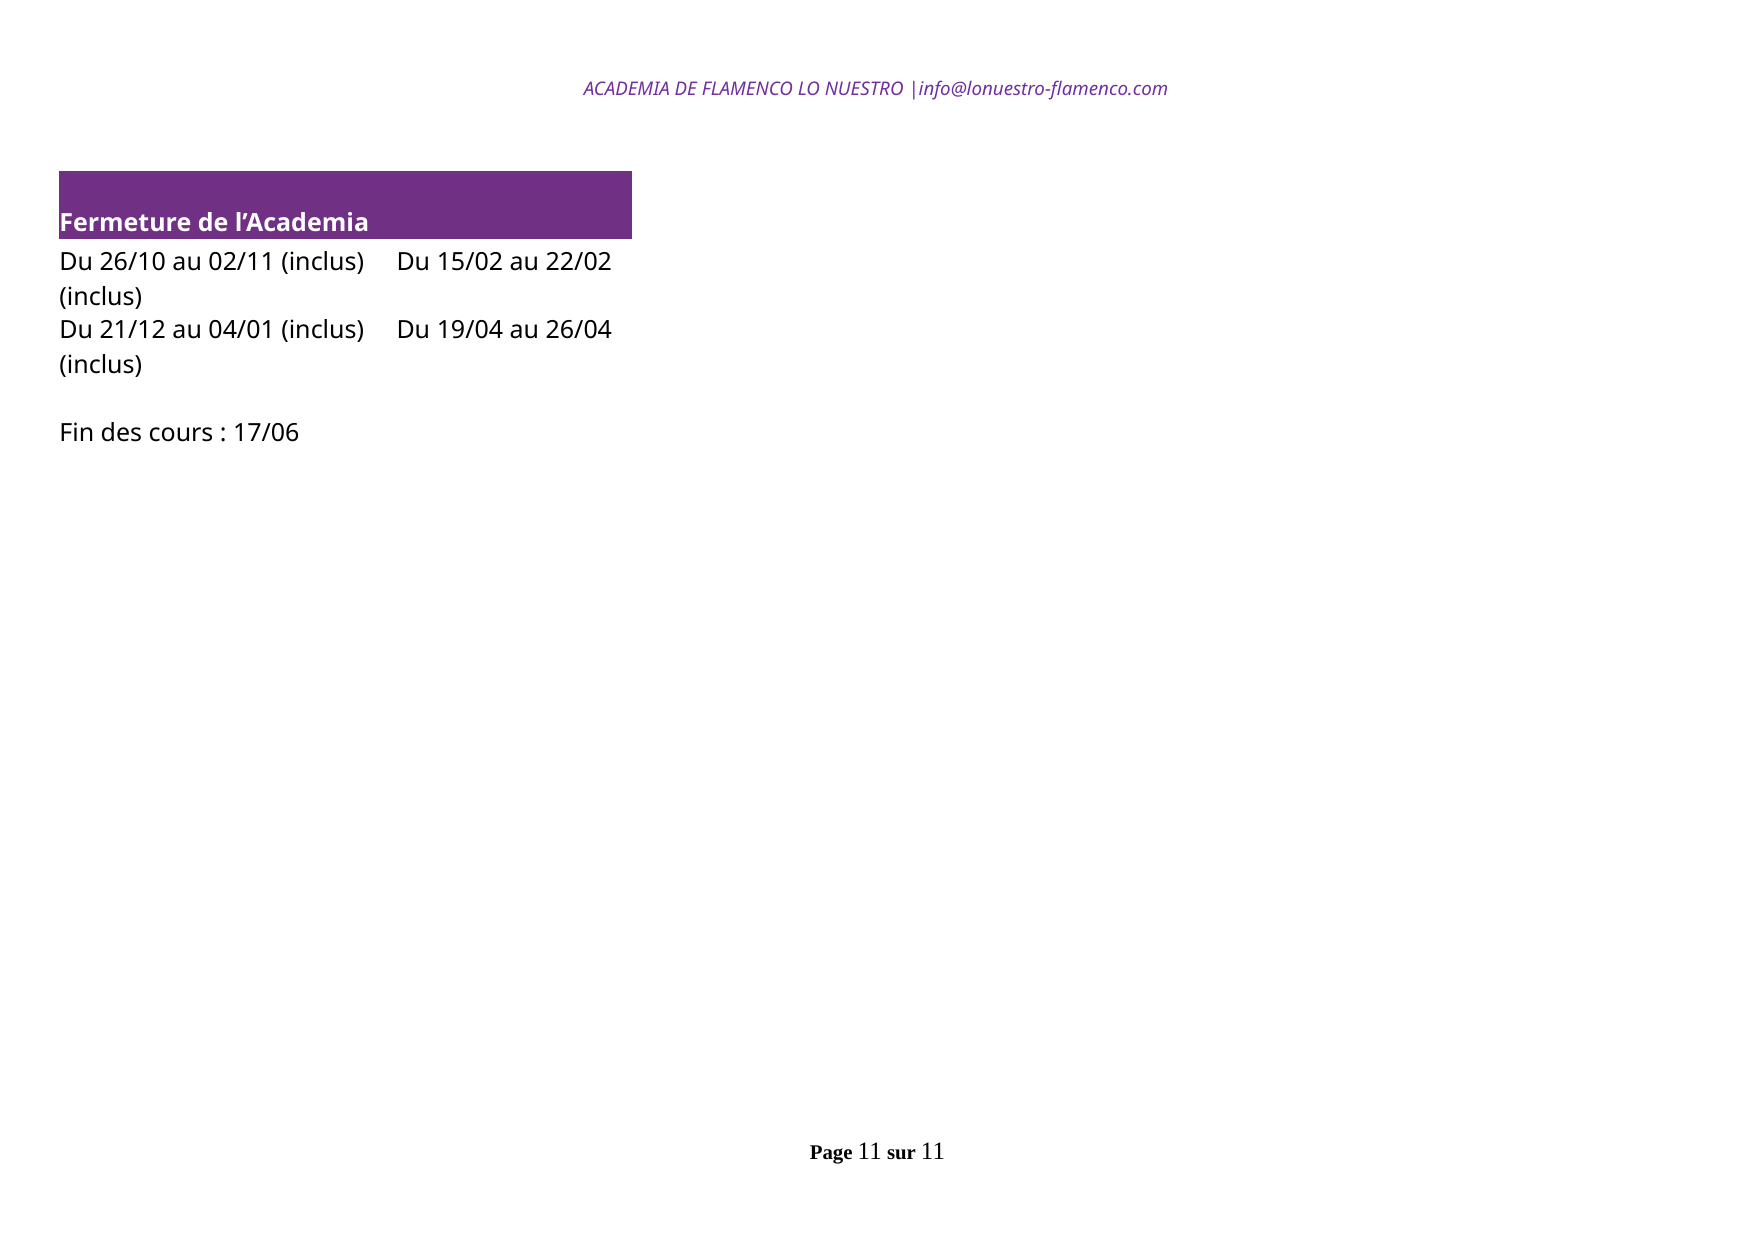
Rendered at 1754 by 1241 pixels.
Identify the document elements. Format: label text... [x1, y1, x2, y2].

table_header Fermeture de l’Academia [59, 171, 632, 239]
table_cell Du 26/10 au 02/11 (inclus) Du 15/02 au 22/02 (inclus) Du 21/12 au 04/01 (inclus) Du 19/04 au 26/04 (inclus) Fin des cours : 17/06 [59, 244, 632, 448]
